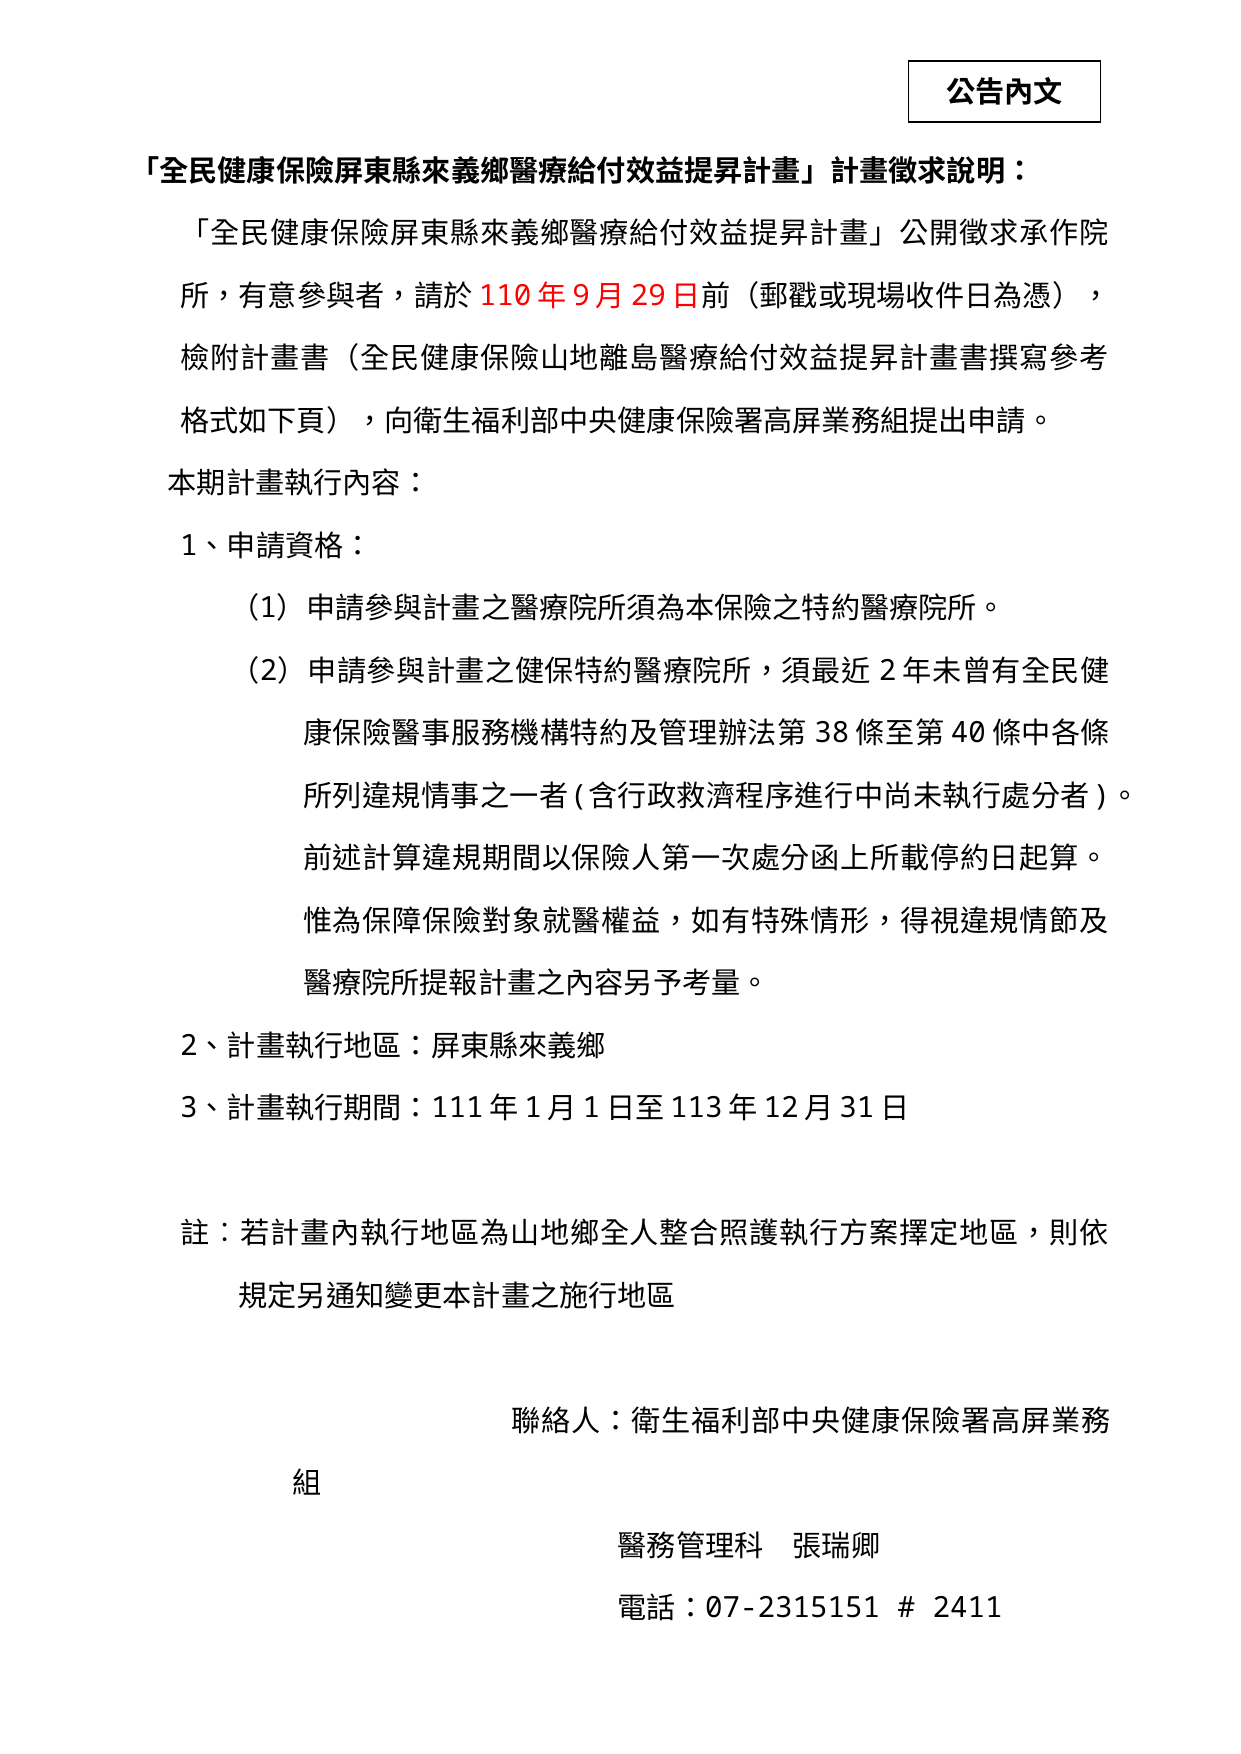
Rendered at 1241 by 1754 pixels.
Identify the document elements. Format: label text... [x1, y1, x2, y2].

text [909, 62, 1100, 121]
text 聯絡人：衛生福利部中央健康保險署高屏業務組 [292, 1377, 1110, 1502]
text （1）申請參與計畫之醫療院所須為本保險之特約醫療院所。 [230, 564, 1110, 627]
text 2、計畫執行地區：屏東縣來義鄉 [180, 1002, 1110, 1064]
text 醫務管理科 張瑞卿 [355, 1502, 1110, 1564]
text 1、申請資格： [180, 502, 1110, 564]
text （2）申請參與計畫之健保特約醫療院所，須最近2年未曾有全民健康保險醫事服務機構特約及管理辦法第38條至第40條中各條所列違規情事之一者(含行政救濟程序進行中尚未執行處分者)。前述計算違規期間以保險人第一次處分函上所載停約日起算。惟為保障保險對象就醫權益，如有特殊情形，得視違規情節及醫療院所提報計畫之內容另予考量。 [230, 627, 1110, 1002]
text 「全民健康保險屏東縣來義鄉醫療給付效益提昇計畫」計畫徵求說明： [130, 127, 1110, 189]
text 註︰若計畫內執行地區為山地鄉全人整合照護執行方案擇定地區，則依規定另通知變更本計畫之施行地區 [180, 1189, 1110, 1314]
text 本期計畫執行內容： [167, 439, 1110, 502]
text 電話：07-2315151 # 2411 [355, 1564, 1110, 1627]
text 公告內文 [924, 69, 1085, 111]
text 3、計畫執行期間：111年1月1日至113年12月31日 [180, 1064, 1110, 1127]
text 「全民健康保險屏東縣來義鄉醫療給付效益提昇計畫」公開徵求承作院所，有意參與者，請於110年9月29日前（郵戳或現場收件日為憑），檢附計畫書（全民健康保險山地離島醫療給付效益提昇計畫書撰寫參考格式如下頁），向衛生福利部中央健康保險署高屏業務組提出申請。 [180, 189, 1110, 439]
